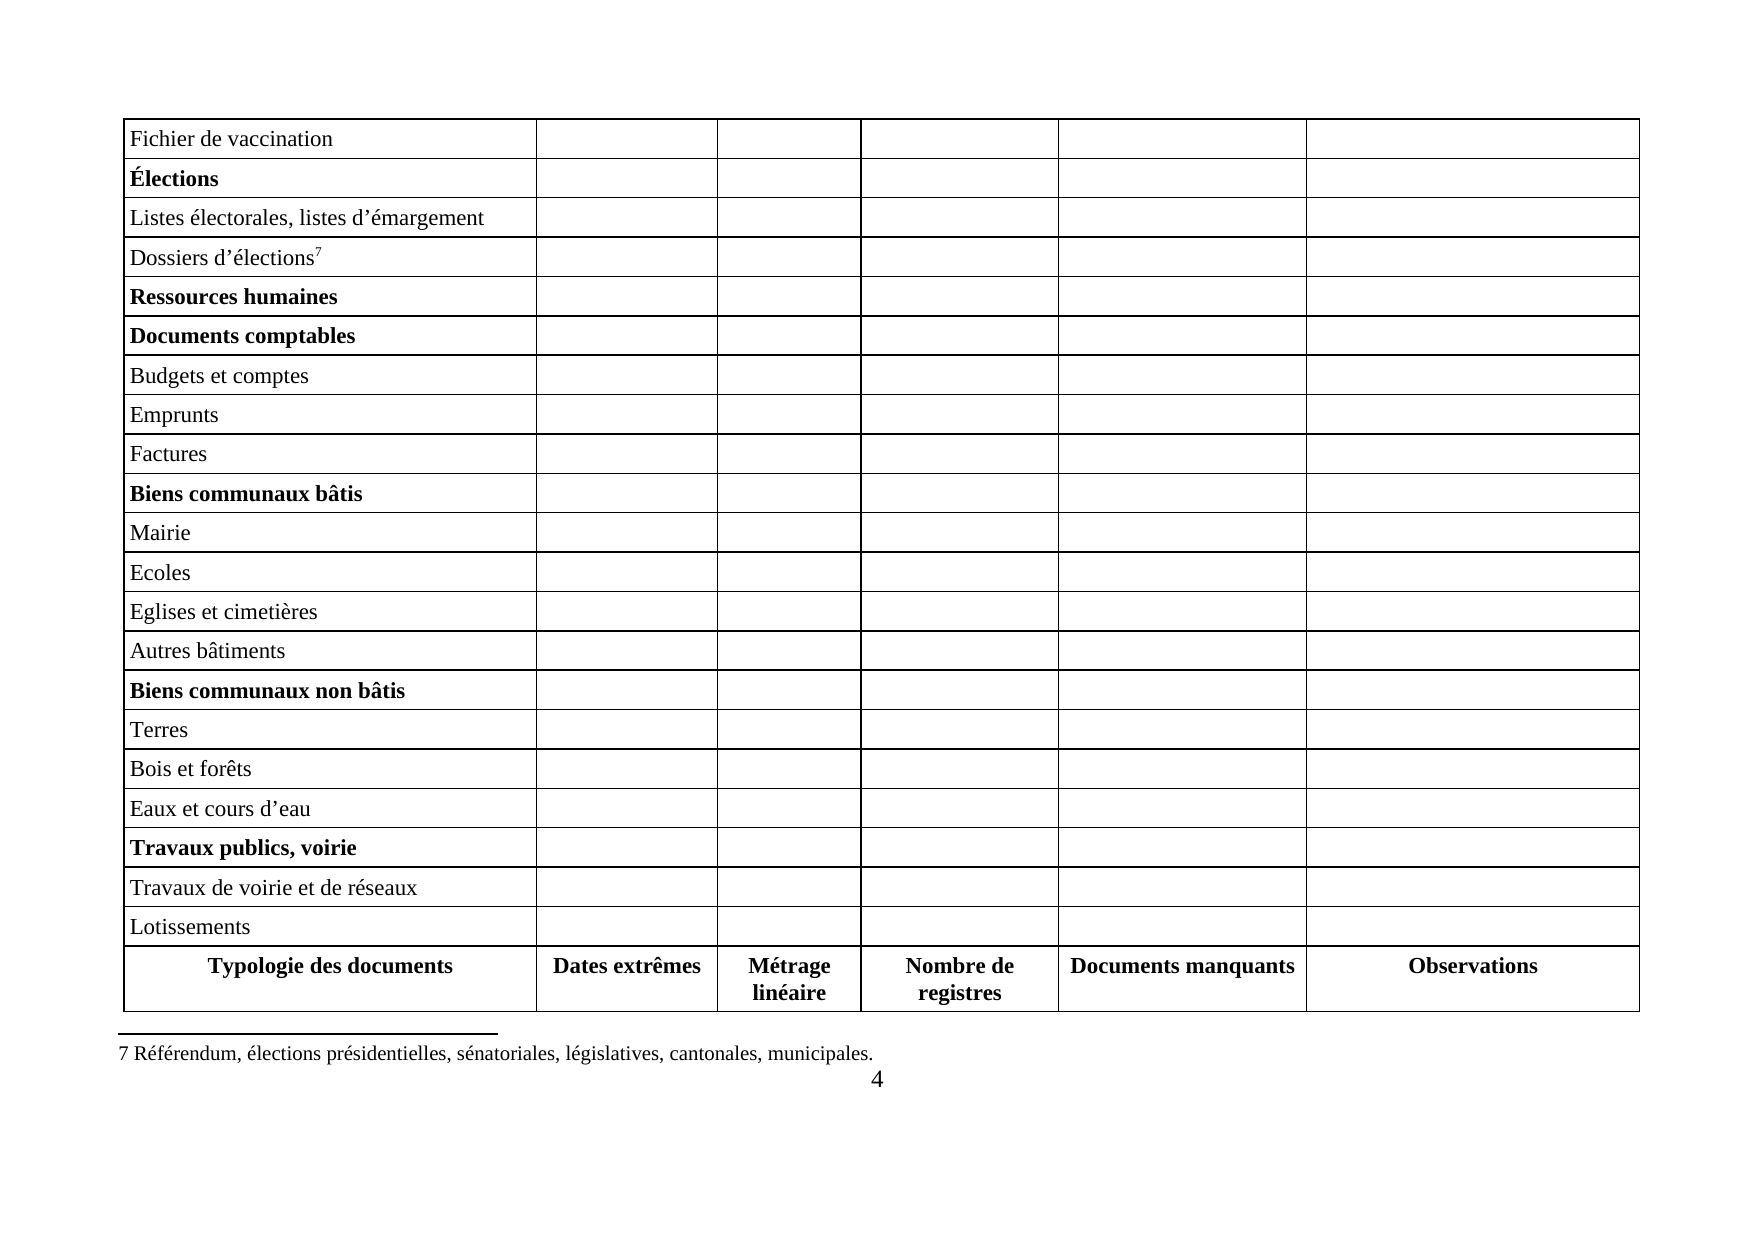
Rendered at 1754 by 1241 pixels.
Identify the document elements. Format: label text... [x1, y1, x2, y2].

table_cell [1059, 907, 1306, 945]
table_cell [862, 120, 1058, 157]
table_cell [1059, 395, 1306, 433]
table_cell Emprunts [125, 395, 536, 433]
table_cell [537, 671, 717, 709]
table_cell [1307, 356, 1639, 394]
table_cell [1307, 632, 1639, 669]
table_cell [1059, 120, 1306, 157]
table_cell [718, 277, 860, 315]
table_cell [718, 592, 860, 630]
table_cell [1059, 238, 1306, 276]
table_cell Typologie des documents [125, 947, 536, 1011]
table_cell [718, 750, 860, 787]
table_cell [1307, 828, 1639, 866]
table_cell [718, 632, 860, 669]
table_cell [537, 435, 717, 472]
table_cell [862, 159, 1058, 197]
table_cell Dossiers d’élections [125, 238, 536, 276]
table_cell Documents manquants [1059, 947, 1306, 1011]
table_cell [718, 671, 860, 709]
table_cell [862, 632, 1058, 669]
table_cell [537, 395, 717, 433]
table_cell Eglises et cimetières [125, 592, 536, 630]
table_cell [862, 513, 1058, 551]
table_cell [537, 592, 717, 630]
table_cell [537, 198, 717, 236]
table_cell [537, 553, 717, 591]
table_cell [1059, 710, 1306, 748]
table_cell Biens communaux bâtis [125, 474, 536, 512]
table_cell [862, 710, 1058, 748]
table_cell [1307, 198, 1639, 236]
table_cell [862, 435, 1058, 472]
table_cell [1059, 317, 1306, 354]
table_cell Élections [125, 159, 536, 197]
table_cell Travaux de voirie et de réseaux [125, 868, 536, 906]
table_cell [1307, 750, 1639, 787]
table_cell [718, 553, 860, 591]
table_cell [1307, 710, 1639, 748]
table_cell [862, 474, 1058, 512]
table_cell Eaux et cours d’eau [125, 789, 536, 827]
table_cell Mairie [125, 513, 536, 551]
table_cell [1307, 435, 1639, 472]
table_cell [1307, 513, 1639, 551]
table_cell [718, 868, 860, 906]
table_cell Biens communaux non bâtis [125, 671, 536, 709]
table_cell [537, 277, 717, 315]
table_cell [862, 317, 1058, 354]
table_cell [862, 553, 1058, 591]
table_cell [1059, 750, 1306, 787]
table_cell [718, 789, 860, 827]
table_cell [1307, 159, 1639, 197]
table_cell [537, 868, 717, 906]
table_cell [537, 120, 717, 157]
table_cell Métrage linéaire [718, 947, 860, 1011]
table_cell [537, 750, 717, 787]
table_cell Autres bâtiments [125, 632, 536, 669]
table_cell [1307, 474, 1639, 512]
table_cell Ecoles [125, 553, 536, 591]
table_cell [1059, 159, 1306, 197]
table_cell [1307, 789, 1639, 827]
table_cell [718, 828, 860, 866]
table_cell [537, 356, 717, 394]
table_cell [1307, 671, 1639, 709]
table_cell [862, 671, 1058, 709]
table_cell [537, 632, 717, 669]
table_cell [718, 435, 860, 472]
table_cell Factures [125, 435, 536, 472]
table_cell Ressources humaines [125, 277, 536, 315]
table_cell [718, 907, 860, 945]
table_cell [1307, 238, 1639, 276]
table_cell [537, 710, 717, 748]
table_cell Nombre de registres [862, 947, 1058, 1011]
table_cell [537, 474, 717, 512]
table_cell Terres [125, 710, 536, 748]
table_cell [1059, 592, 1306, 630]
table_cell [862, 198, 1058, 236]
table_cell [718, 474, 860, 512]
table_cell Bois et forêts [125, 750, 536, 787]
table_cell [1307, 907, 1639, 945]
table_cell [1307, 592, 1639, 630]
table_cell [1059, 435, 1306, 472]
table_cell Travaux publics, voirie [125, 828, 536, 866]
table_cell [1059, 474, 1306, 512]
table_cell [862, 907, 1058, 945]
table_cell [1059, 671, 1306, 709]
table_cell Observations [1307, 947, 1639, 1011]
table_cell Lotissements [125, 907, 536, 945]
table_cell [718, 395, 860, 433]
table_cell [718, 710, 860, 748]
table_cell [718, 120, 860, 157]
table_cell [1059, 198, 1306, 236]
table_cell [718, 317, 860, 354]
table_cell [537, 828, 717, 866]
table_cell [862, 238, 1058, 276]
table_cell [1307, 277, 1639, 315]
table_cell [1307, 395, 1639, 433]
table_cell [862, 868, 1058, 906]
table_cell [718, 513, 860, 551]
table_cell [1307, 868, 1639, 906]
table_cell [1059, 277, 1306, 315]
table_cell [1307, 120, 1639, 157]
table_cell [1059, 553, 1306, 591]
table_cell Documents comptables [125, 317, 536, 354]
table_cell Fichier de vaccination [125, 120, 536, 157]
table_cell [862, 277, 1058, 315]
table_cell [537, 907, 717, 945]
table_cell [718, 238, 860, 276]
table_cell [718, 159, 860, 197]
table_cell [1059, 513, 1306, 551]
table_cell [1059, 789, 1306, 827]
table_cell [862, 395, 1058, 433]
table_cell [1307, 317, 1639, 354]
table_cell [718, 356, 860, 394]
table_cell Listes électorales, listes d’émargement [125, 198, 536, 236]
table_cell [862, 828, 1058, 866]
table_cell [537, 789, 717, 827]
table_cell [537, 159, 717, 197]
table_cell [862, 356, 1058, 394]
table_cell [1059, 632, 1306, 669]
table_cell [1307, 553, 1639, 591]
table_cell Dates extrêmes [537, 947, 717, 1011]
table_cell [862, 750, 1058, 787]
table_cell [1059, 828, 1306, 866]
table_cell [1059, 868, 1306, 906]
table_cell [1059, 356, 1306, 394]
table_cell [537, 513, 717, 551]
table_cell [862, 592, 1058, 630]
table_cell [537, 238, 717, 276]
table_cell [537, 317, 717, 354]
table_cell [718, 198, 860, 236]
table_cell [862, 789, 1058, 827]
table_cell Budgets et comptes [125, 356, 536, 394]
